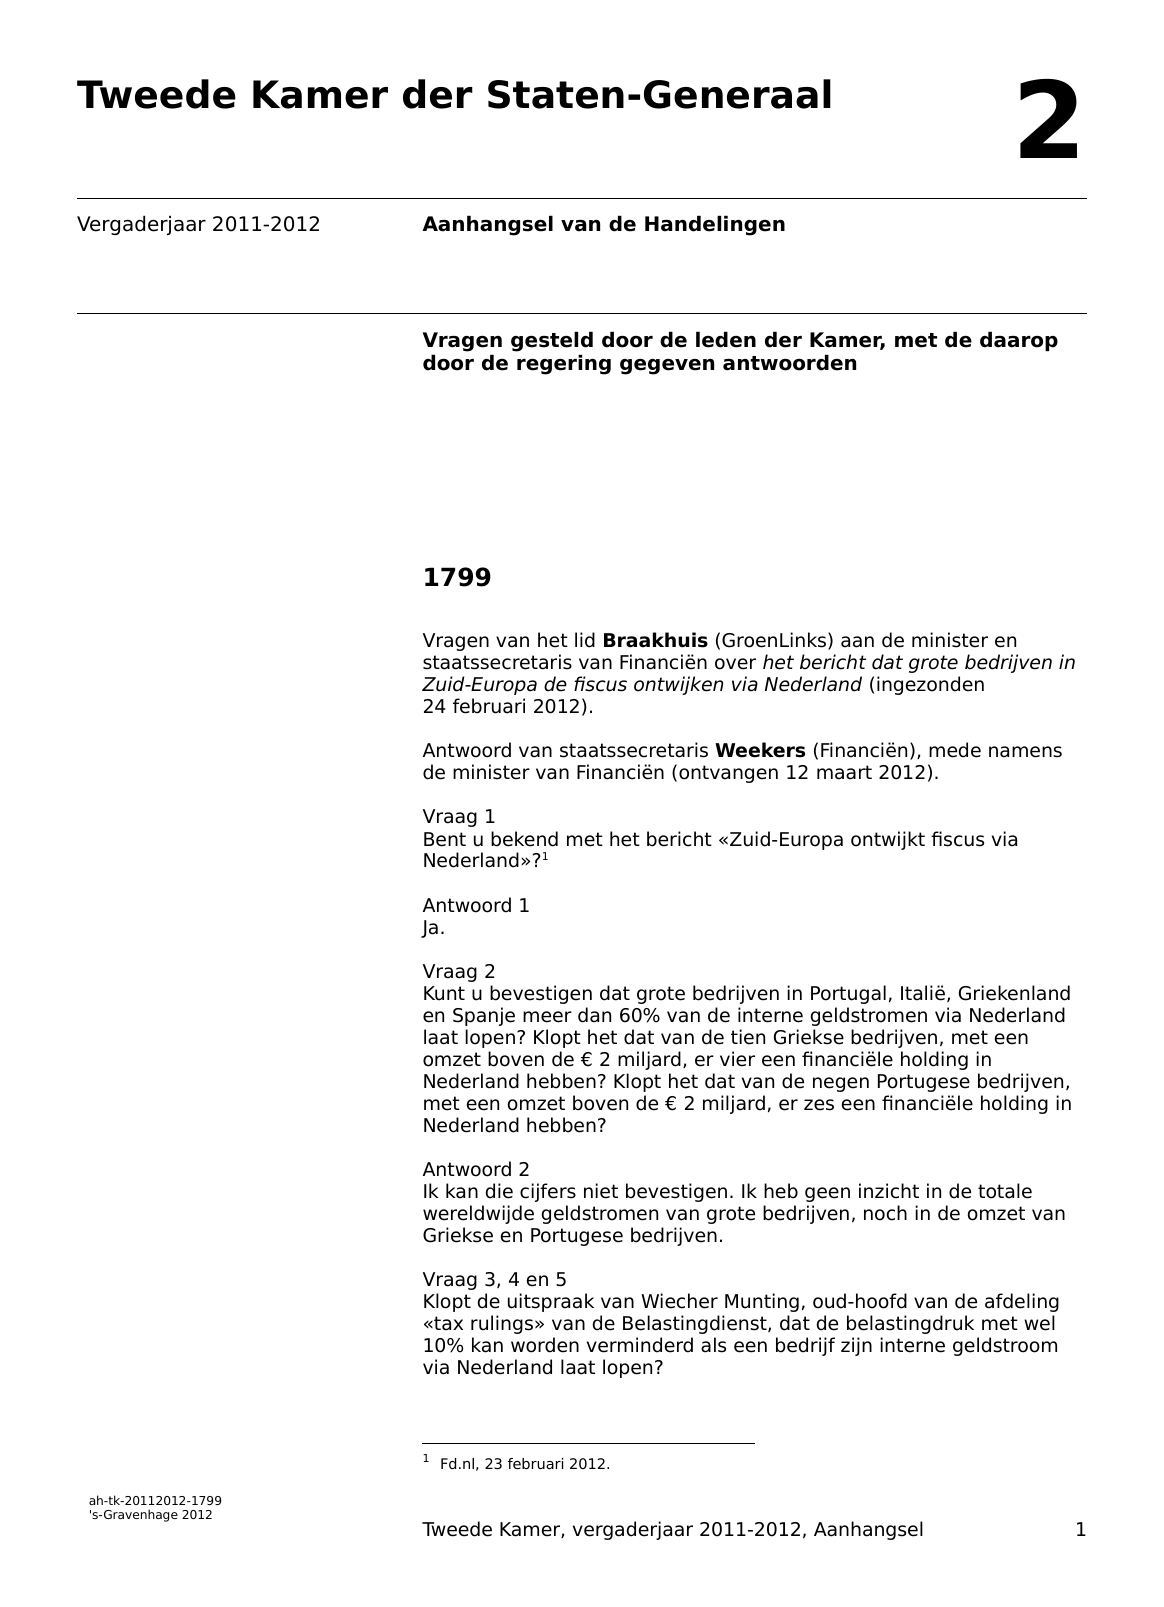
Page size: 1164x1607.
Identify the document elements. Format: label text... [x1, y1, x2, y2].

text Antwoord 1 [422, 894, 1087, 917]
text Ja. [422, 917, 1087, 938]
table_cell Aanhangsel van de Handelingen [422, 199, 1087, 313]
table_header 2 [886, 59, 1087, 198]
table_cell Vragen gesteld door de leden der Kamer, met de daarop door de regering gegeven antwoorden [422, 314, 1087, 375]
text ah-tk-20112012-1799 [88, 1494, 323, 1508]
text Vraag 3, 4 en 5 [422, 1269, 1087, 1291]
text 's-Gravenhage 2012 [88, 1508, 323, 1522]
text Vragen van het lid Braakhuis (GroenLinks) aan de minister en staatssecretaris van Financiën over het bericht dat grote bedrijven in Zuid-Europa de fiscus ontwijken via Nederland (ingezonden 24 februari 2012). [422, 630, 1087, 718]
text Fd.nl, 23 februari 2012. [422, 1452, 1087, 1474]
text Antwoord 2 [422, 1159, 1087, 1181]
table_cell [77, 314, 422, 375]
text Vraag 2 [422, 961, 1087, 983]
text Ik kan die cijfers niet bevestigen. Ik heb geen inzicht in de totale wereldwijde geldstromen van grote bedrijven, noch in de omzet van Griekse en Portugese bedrijven. [422, 1181, 1087, 1247]
table_cell Vergaderjaar 2011-2012 [77, 199, 422, 313]
text Antwoord van staatssecretaris Weekers (Financiën), mede namens de minister van Financiën (ontvangen 12 maart 2012). [422, 740, 1087, 784]
text Kunt u bevestigen dat grote bedrijven in Portugal, Italië, Griekenland en Spanje meer dan 60% van de interne geldstromen via Nederland laat lopen? Klopt het dat van de tien Griekse bedrijven, met een omzet boven de € 2 miljard, er vier een financiële holding in Nederland hebben? Klopt het dat van de negen Portugese bedrijven, met een omzet boven de € 2 miljard, er zes een financiële holding in Nederland hebben? [422, 983, 1087, 1137]
text Vraag 1 [422, 806, 1087, 828]
table_header Tweede Kamer der Staten-Generaal [77, 59, 886, 198]
text 1799 [422, 563, 1087, 592]
text Bent u bekend met het bericht «Zuid-Europa ontwijkt fiscus via Nederland»? [422, 828, 1087, 872]
text Klopt de uitspraak van Wiecher Munting, oud-hoofd van de afdeling «tax rulings» van de Belastingdienst, dat de belastingdruk met wel 10% kan worden verminderd als een bedrijf zijn interne geldstroom via Nederland laat lopen? [422, 1291, 1087, 1379]
